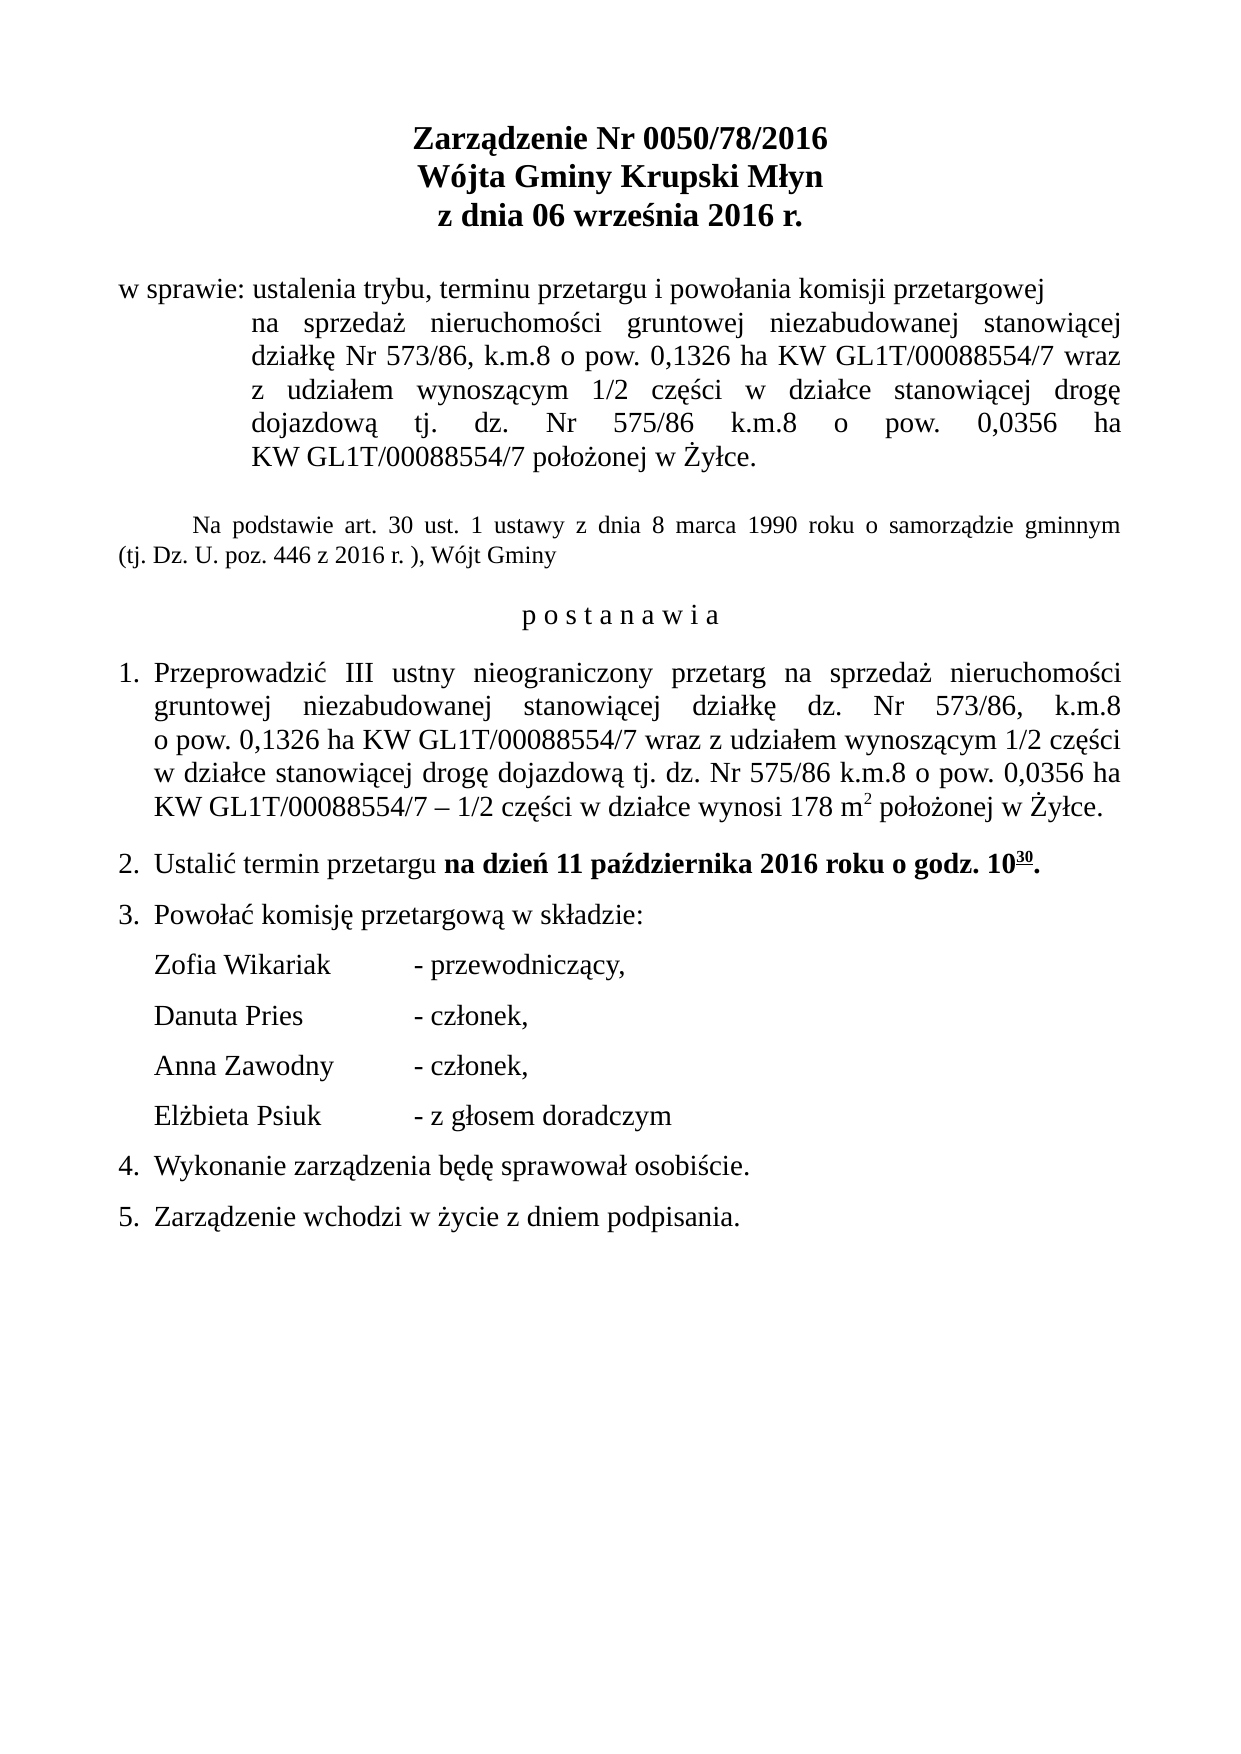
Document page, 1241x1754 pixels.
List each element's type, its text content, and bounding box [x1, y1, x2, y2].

text z dnia 06 września 2016 r. [118, 195, 1122, 233]
text Na podstawie art. 30 ust. 1 ustawy z dnia 8 marca 1990 roku o samorządzie gminnym (tj. Dz. U. poz. 446 z 2016 r. ), Wójt Gminy [118, 506, 1122, 568]
text Danuta Pries - członek, [118, 998, 1122, 1031]
list Przeprowadzić III ustny nieograniczony przetarg na sprzedaż nieruchomości gruntowej niezabudowanej stanowiącej działkę dz. Nr 573/86, k.m.8 o pow. 0,1326 ha KW GL1T/00088554/7 wraz z udziałem wynoszącym 1/2 części w działce stanowiącej drogę dojazdową tj. dz. Nr 575/86 k.m.8 o pow. 0,0356 ha KW GL1T/00088554/7 – 1/2 części w działce wynosi 178 m2 położonej w Żyłce. [118, 655, 1122, 823]
subtitle Elżbieta Psiuk - z głosem doradczym [118, 1098, 1122, 1132]
text na sprzedaż nieruchomości gruntowej niezabudowanej stanowiącej działkę Nr 573/86, k.m.8 o pow. 0,1326 ha KW GL1T/00088554/7 wraz z udziałem wynoszącym 1/2 części w działce stanowiącej drogę dojazdową tj. dz. Nr 575/86 k.m.8 o pow. 0,0356 ha KW GL1T/00088554/7 położonej w Żyłce. [251, 305, 1122, 473]
list Ustalić termin przetargu na dzień 11 października 2016 roku o godz. 1030. [118, 847, 1122, 880]
text p o s t a n a w i a [118, 597, 1122, 631]
list Zarządzenie wchodzi w życie z dniem podpisania. [118, 1199, 1122, 1232]
text w sprawie: ustalenia trybu, terminu przetargu i powołania komisji przetargowej [118, 271, 1122, 305]
text Wójta Gminy Krupski Młyn [118, 156, 1122, 195]
text Zofia Wikariak - przewodniczący, [118, 947, 1122, 981]
title Zarządzenie Nr 0050/78/2016 [118, 118, 1122, 156]
list Wykonanie zarządzenia będę sprawował osobiście. [118, 1148, 1122, 1182]
text Anna Zawodny - członek, [118, 1048, 1122, 1081]
list Powołać komisję przetargową w składzie: [118, 897, 1122, 931]
